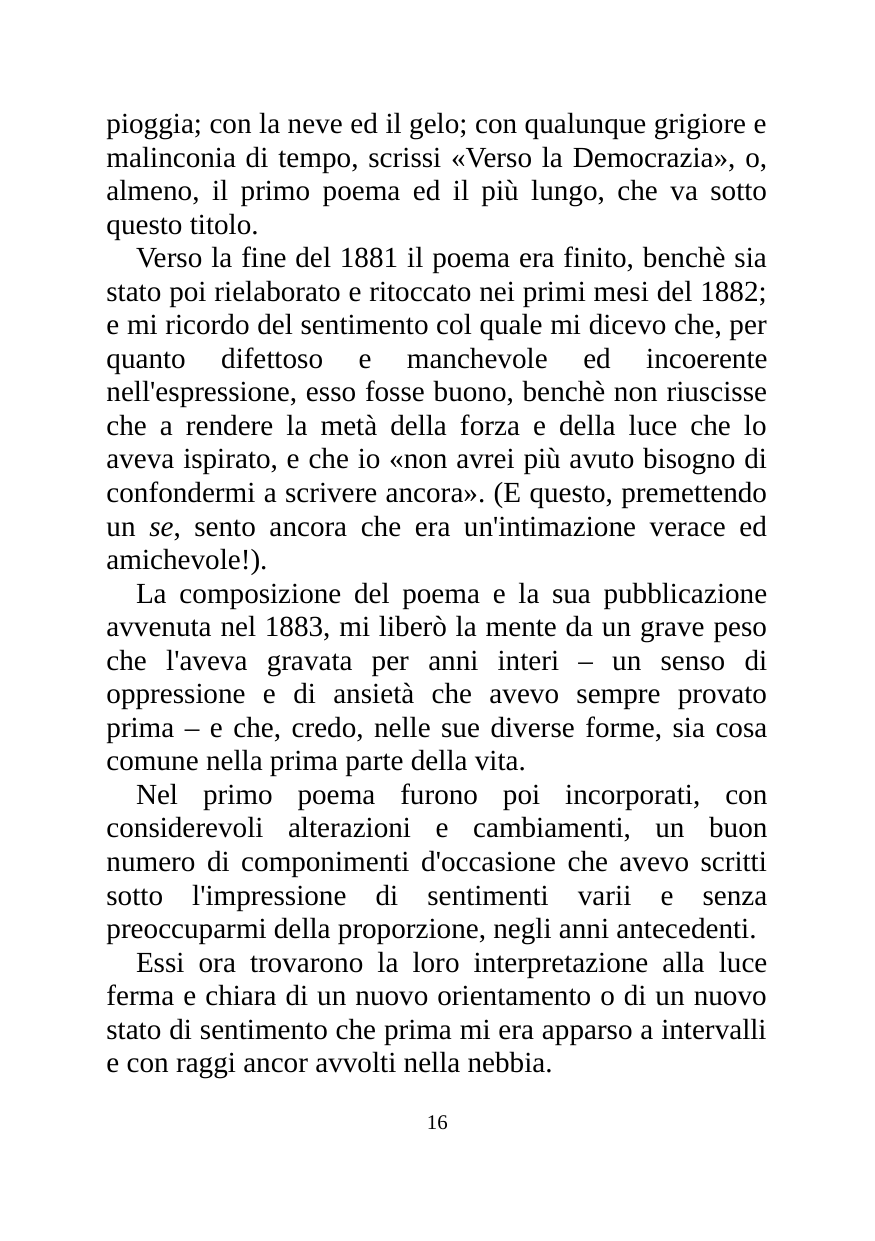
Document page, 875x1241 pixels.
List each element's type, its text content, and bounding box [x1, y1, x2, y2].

text La composizione del poema e la sua pubblicazione avvenuta nel 1883, mi liberò la mente da un grave peso che l'aveva gravata per anni interi – un senso di oppressione e di ansietà che avevo sempre provato prima – e che, credo, nelle sue diverse forme, sia cosa comune nella prima parte della vita. [106, 576, 768, 777]
text Essi ora trovarono la loro interpretazione alla luce ferma e chiara di un nuovo orientamento o di un nuovo stato di sentimento che prima mi era apparso a intervalli e con raggi ancor avvolti nella nebbia. [106, 945, 768, 1079]
text Verso la fine del 1881 il poema era finito, benchè sia stato poi rielaborato e ritoccato nei primi mesi del 1882; e mi ricordo del sentimento col quale mi dicevo che, per quanto difettoso e manchevole ed incoerente nell'espressione, esso fosse buono, benchè non riuscisse che a rendere la metà della forza e della luce che lo aveva ispirato, e che io «non avrei più avuto bisogno di confondermi a scrivere ancora». (E questo, premettendo un se, sento ancora che era un'intimazione verace ed amichevole!). [106, 240, 768, 576]
text pioggia; con la neve ed il gelo; con qualunque grigiore e malinconia di tempo, scrissi «Verso la Democrazia», o, almeno, il primo poema ed il più lungo, che va sotto questo titolo. [106, 106, 768, 240]
text Nel primo poema furono poi incorporati, con considerevoli alterazioni e cambiamenti, un buon numero di componimenti d'occasione che avevo scritti sotto l'impressione di sentimenti varii e senza preoccuparmi della proporzione, negli anni antecedenti. [106, 777, 768, 945]
